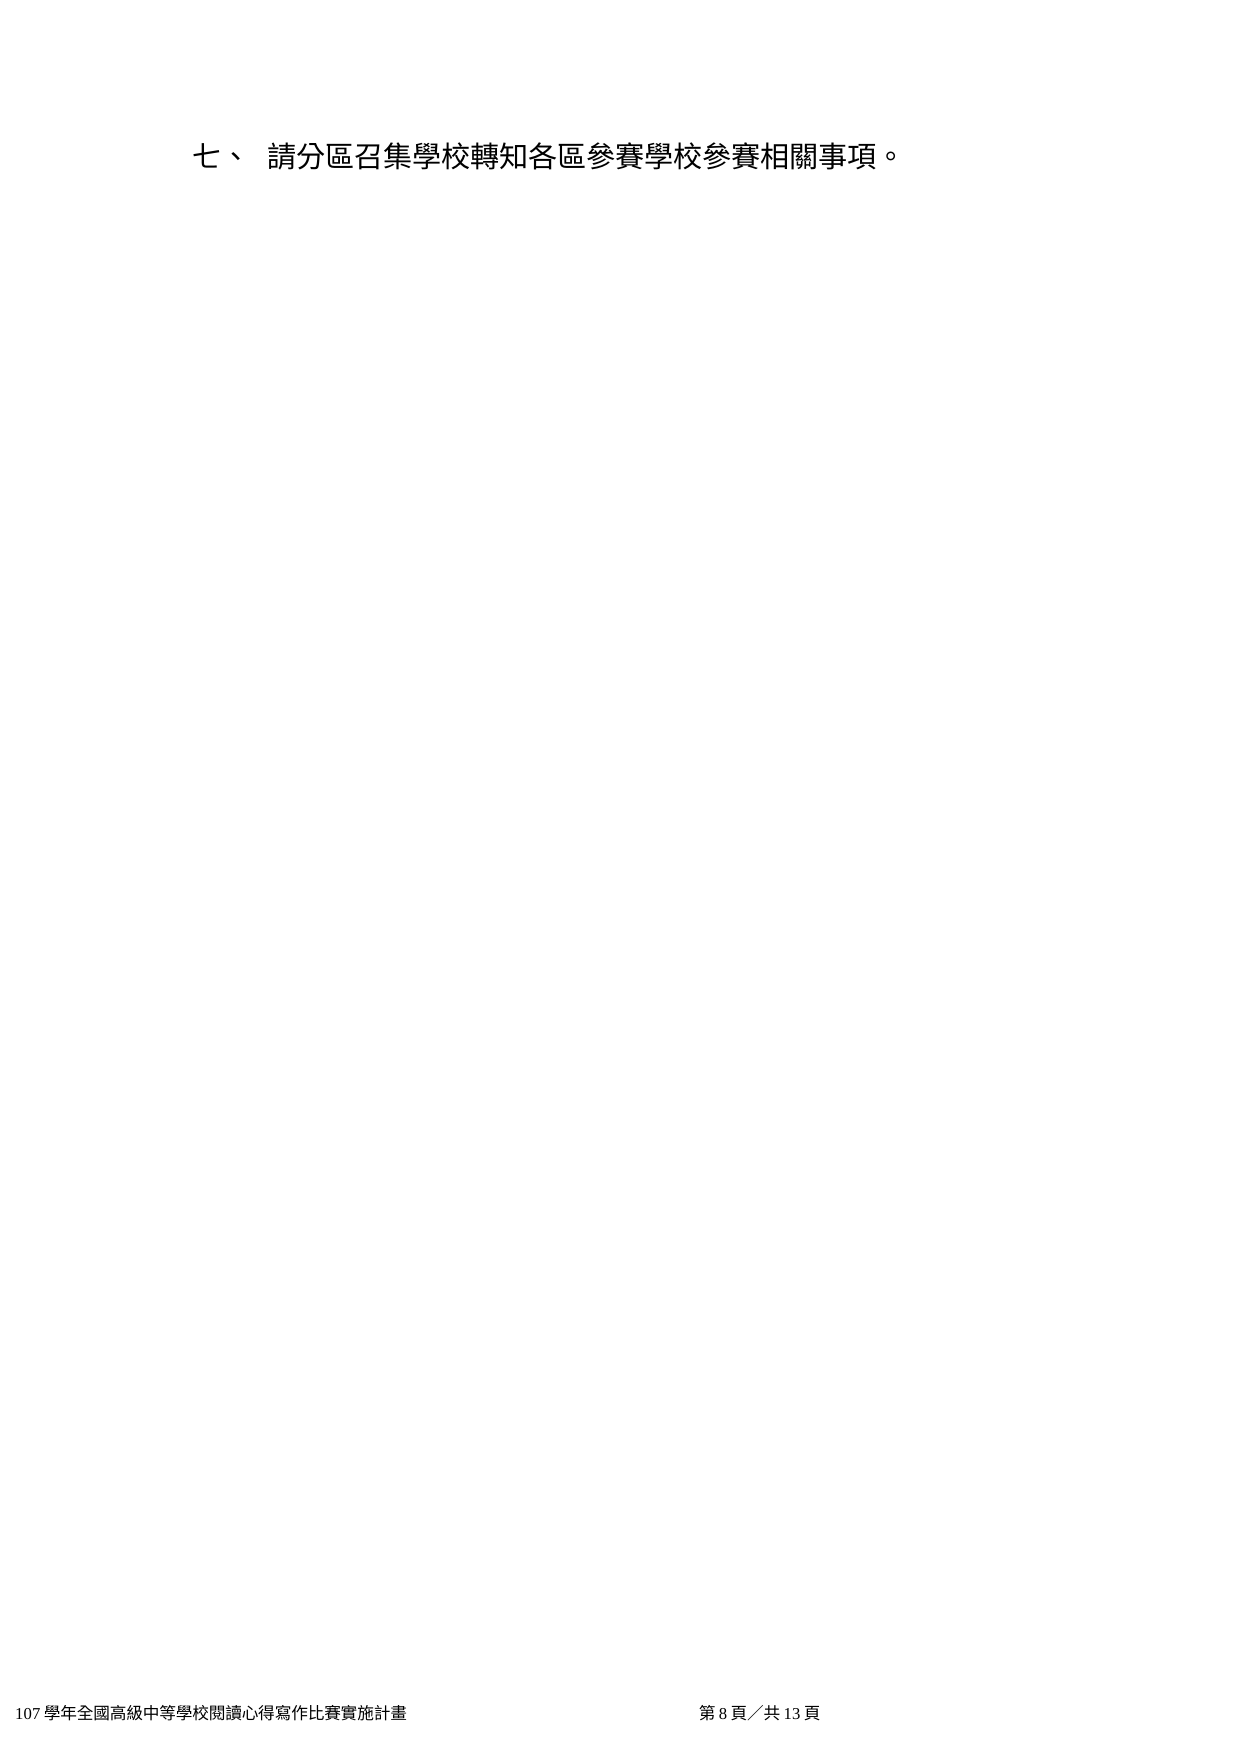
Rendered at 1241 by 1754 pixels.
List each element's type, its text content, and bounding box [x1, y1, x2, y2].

subtitle 請分區召集學校轉知各區參賽學校參賽相關事項。 [192, 127, 1122, 177]
